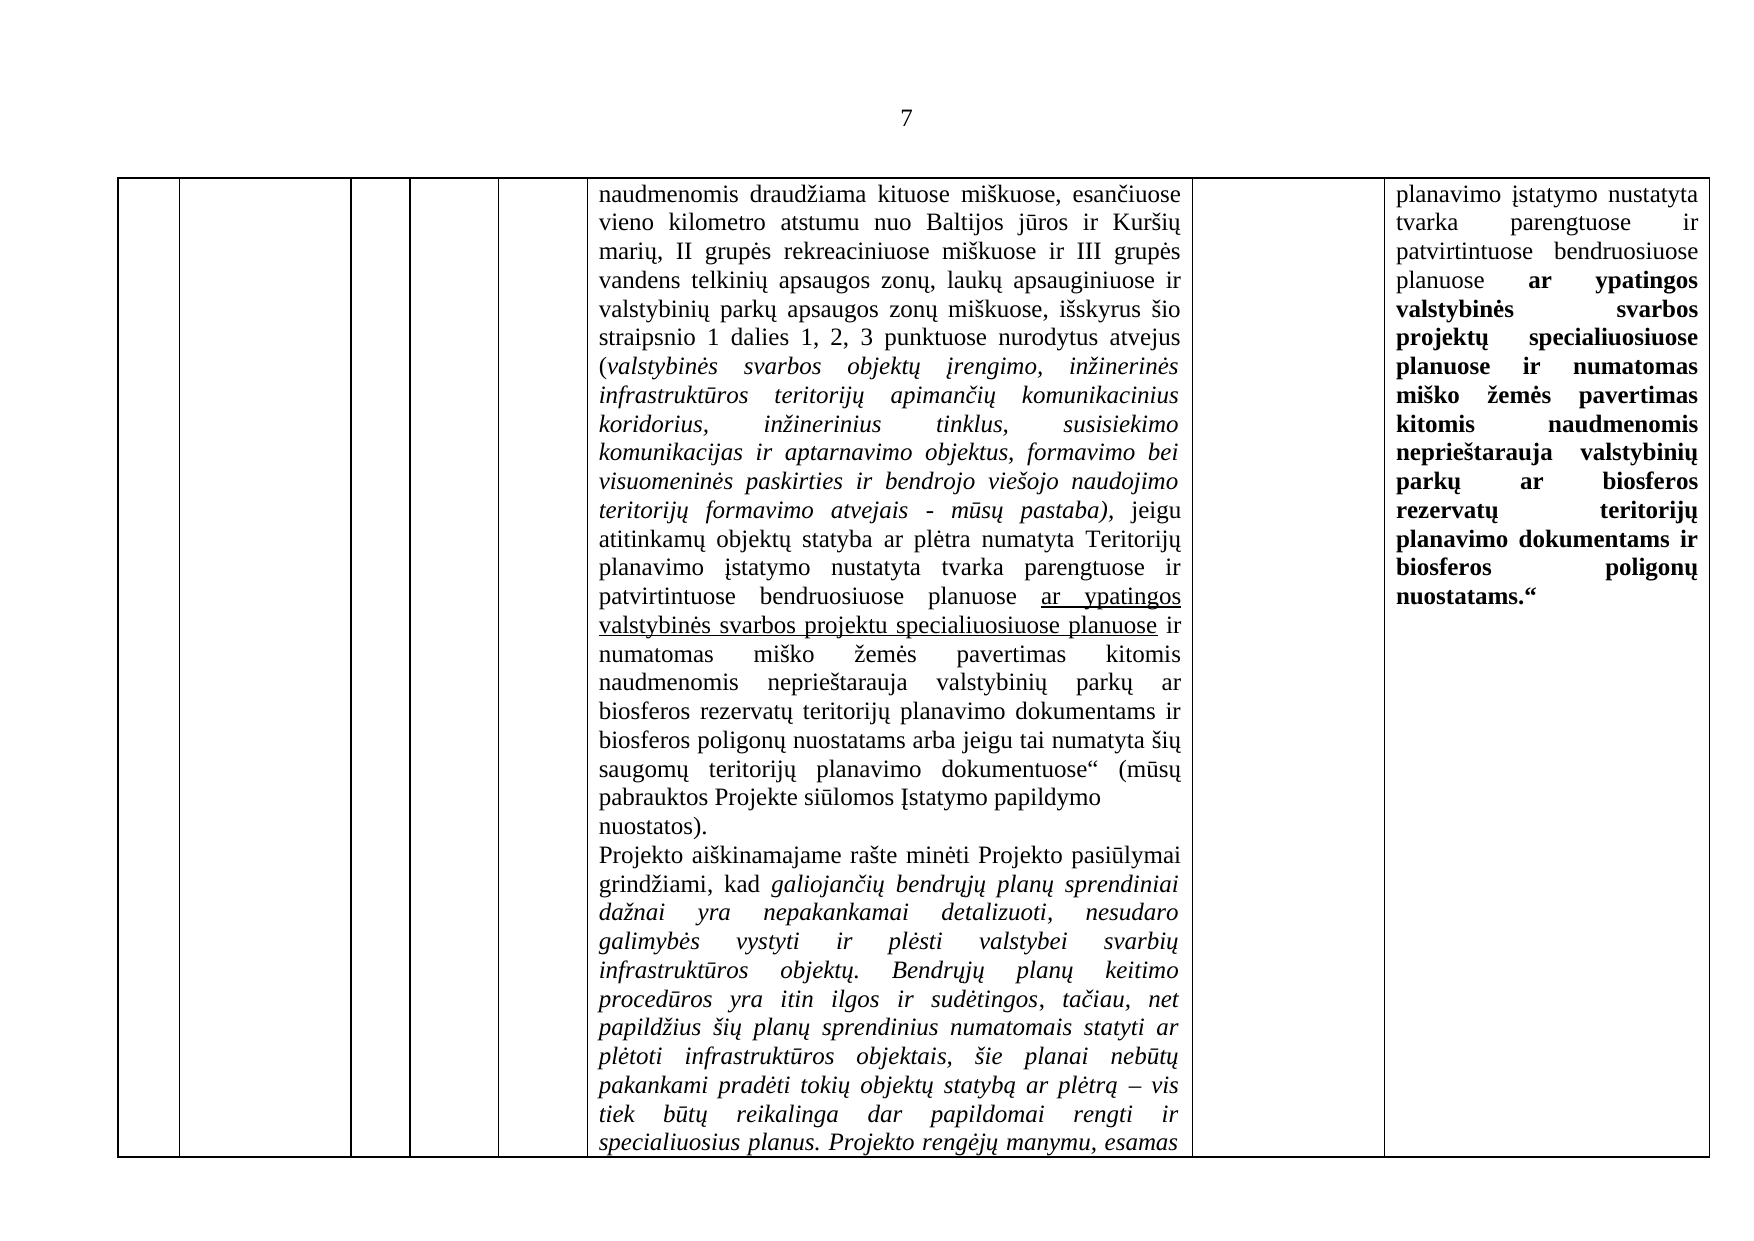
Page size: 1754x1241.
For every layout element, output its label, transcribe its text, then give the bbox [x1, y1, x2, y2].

table_cell [119, 179, 179, 1156]
table_cell [1193, 179, 1384, 1156]
table_cell [180, 179, 350, 1156]
table_cell planavimo įstatymo nustatyta tvarka parengtuose ir patvirtintuose bendruosiuose planuose ar ypatingos valstybinės svarbos projektų specialiuosiuose planuose ir numatomas miško žemės pavertimas kitomis naudmenomis neprieštarauja valstybinių parkų ar biosferos rezervatų teritorijų planavimo dokumentams ir biosferos poligonų nuostatams.“ [1385, 179, 1709, 1156]
table_cell naudmenomis draudžiama kituose miškuose, esančiuose vieno kilometro atstumu nuo Baltijos jūros ir Kuršių marių, II grupės rekreaciniuose miškuose ir III grupės vandens telkinių apsaugos zonų, laukų apsauginiuose ir valstybinių parkų apsaugos zonų miškuose, išskyrus šio straipsnio 1 dalies 1, 2, 3 punktuose nurodytus atvejus (valstybinės svarbos objektų įrengimo, inžinerinės infrastruktūros teritorijų apimančių komunikacinius koridorius, inžinerinius tinklus, susisiekimo komunikacijas ir aptarnavimo objektus, formavimo bei visuomeninės paskirties ir bendrojo viešojo naudojimo teritorijų formavimo atvejais - mūsų pastaba), jeigu atitinkamų objektų statyba ar plėtra numatyta Teritorijų planavimo įstatymo nustatyta tvarka parengtuose ir patvirtintuose bendruosiuose planuose ar ypatingos valstybinės svarbos projektu specialiuosiuose planuose ir numatomas miško žemės pavertimas kitomis naudmenomis neprieštarauja valstybinių parkų ar biosferos rezervatų teritorijų planavimo dokumentams ir biosferos poligonų nuostatams arba jeigu tai numatyta šių saugomų teritorijų planavimo dokumentuose“ (mūsų pabrauktos Projekte siūlomos Įstatymo papildymo nuostatos). Projekto aiškinamajame rašte minėti Projekto pasiūlymai grindžiami, kad galiojančių bendrųjų planų sprendiniai dažnai yra nepakankamai detalizuoti, nesudaro galimybės vystyti ir plėsti valstybei svarbių infrastruktūros objektų. Bendrųjų planų keitimo procedūros yra itin ilgos ir sudėtingos, tačiau, net papildžius šių planų sprendinius numatomais statyti ar plėtoti infrastruktūros objektais, šie planai nebūtų pakankami pradėti tokių objektų statybą ar plėtrą – vis tiek būtų reikalinga dar papildomai rengti ir specialiuosius planus. Projekto rengėjų manymu, esamas [588, 179, 1192, 1156]
table_cell [499, 179, 587, 1156]
table_cell [352, 179, 409, 1156]
table_cell [411, 179, 498, 1156]
